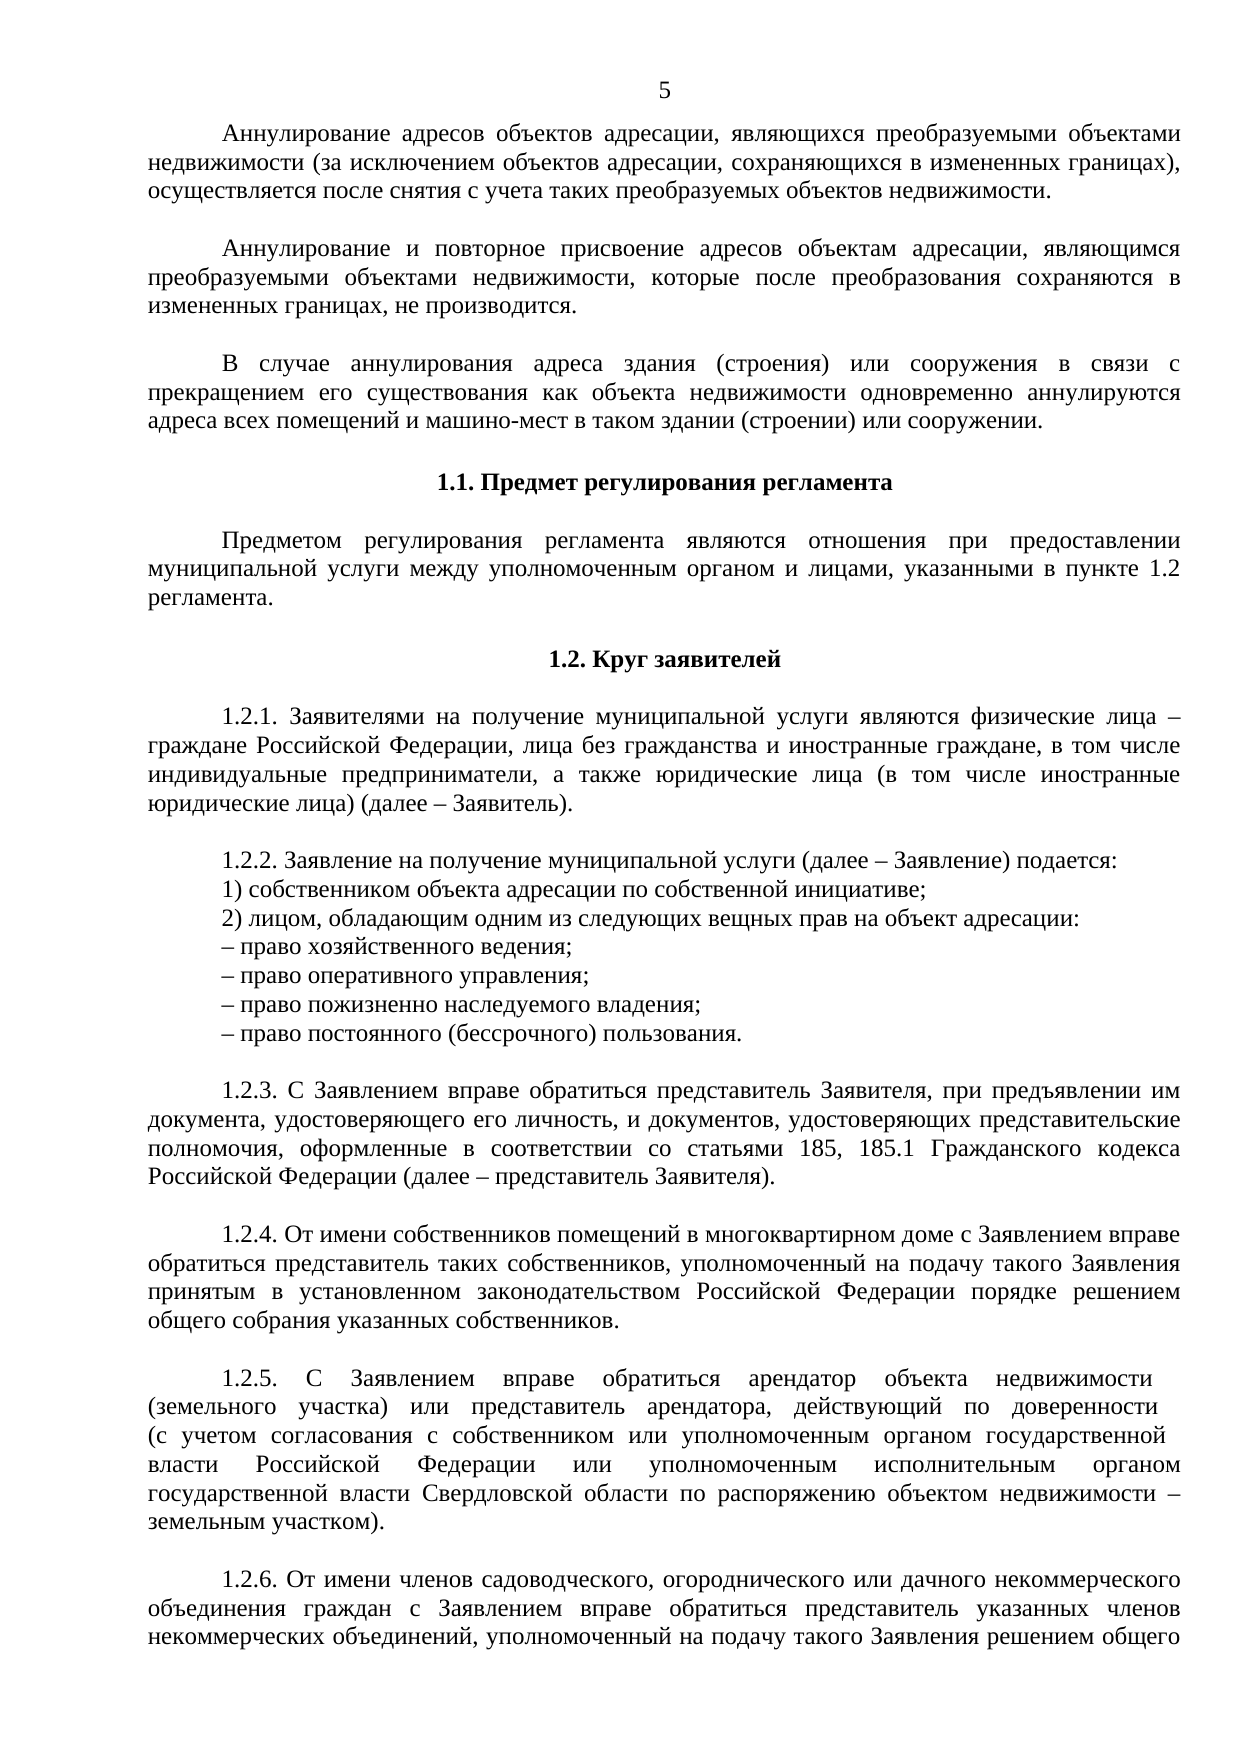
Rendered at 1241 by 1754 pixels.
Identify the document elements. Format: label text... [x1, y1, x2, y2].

text Предметом регулирования регламента являются отношения при предоставлении муниципальной услуги между уполномоченным органом и лицами, указанными в пункте 1.2 регламента. [148, 525, 1181, 611]
text – право оперативного управления; [148, 960, 1181, 989]
text – право хозяйственного ведения; [148, 931, 1181, 960]
text – право постоянного (бессрочного) пользования. [148, 1018, 1181, 1046]
text 1.2.3. С Заявлением вправе обратиться представитель Заявителя, при предъявлении им документа, удостоверяющего его личность, и документов, удостоверяющих представительские полномочия, оформленные в соответствии со статьями 185, 185.1 Гражданского кодекса Российской Федерации (далее – представитель Заявителя). [148, 1075, 1181, 1190]
text Аннулирование и повторное присвоение адресов объектам адресации, являющимся преобразуемыми объектами недвижимости, которые после преобразования сохраняются в измененных границах, не производится. [148, 233, 1181, 319]
subtitle 1.2. Круг заявителей [148, 644, 1181, 673]
text 1) собственником объекта адресации по собственной инициативе; [148, 874, 1181, 903]
text 2) лицом, обладающим одним из следующих вещных прав на объект адресации: [148, 903, 1181, 931]
text 1.2.5. С Заявлением вправе обратиться арендатор объекта недвижимости (земельного участка) или представитель арендатора, действующий по доверенности (с учетом согласования с собственником или уполномоченным органом государственной власти Российской Федерации или уполномоченным исполнительным органом государственной власти Свердловской области по распоряжению объектом недвижимости – земельным участком). [148, 1363, 1181, 1535]
text 1.2.2. Заявление на получение муниципальной услуги (далее – Заявление) подается: [148, 845, 1181, 874]
text 1.2.4. От имени собственников помещений в многоквартирном доме с Заявлением вправе обратиться представитель таких собственников, уполномоченный на подачу такого Заявления принятым в установленном законодательством Российской Федерации порядке решением общего собрания указанных собственников. [148, 1219, 1181, 1334]
text 1.2.6. От имени членов садоводческого, огороднического или дачного некоммерческого объединения граждан с Заявлением вправе обратиться представитель указанных членов некоммерческих объединений, уполномоченный на подачу такого Заявления решением общего [148, 1564, 1181, 1650]
subtitle 1.1. Предмет регулирования регламента [148, 467, 1181, 496]
text 1.2.1. Заявителями на получение муниципальной услуги являются физические лица – граждане Российской Федерации, лица без гражданства и иностранные граждане, в том числе индивидуальные предприниматели, а также юридические лица (в том числе иностранные юридические лица) (далее – Заявитель). [148, 701, 1181, 816]
text Аннулирование адресов объектов адресации, являющихся преобразуемыми объектами недвижимости (за исключением объектов адресации, сохраняющихся в измененных границах), осуществляется после снятия с учета таких преобразуемых объектов недвижимости. [148, 118, 1181, 204]
text В случае аннулирования адреса здания (строения) или сооружения в связи с прекращением его существования как объекта недвижимости одновременно аннулируются адреса всех помещений и машино-мест в таком здании (строении) или сооружении. [148, 348, 1181, 434]
text – право пожизненно наследуемого владения; [148, 989, 1181, 1018]
